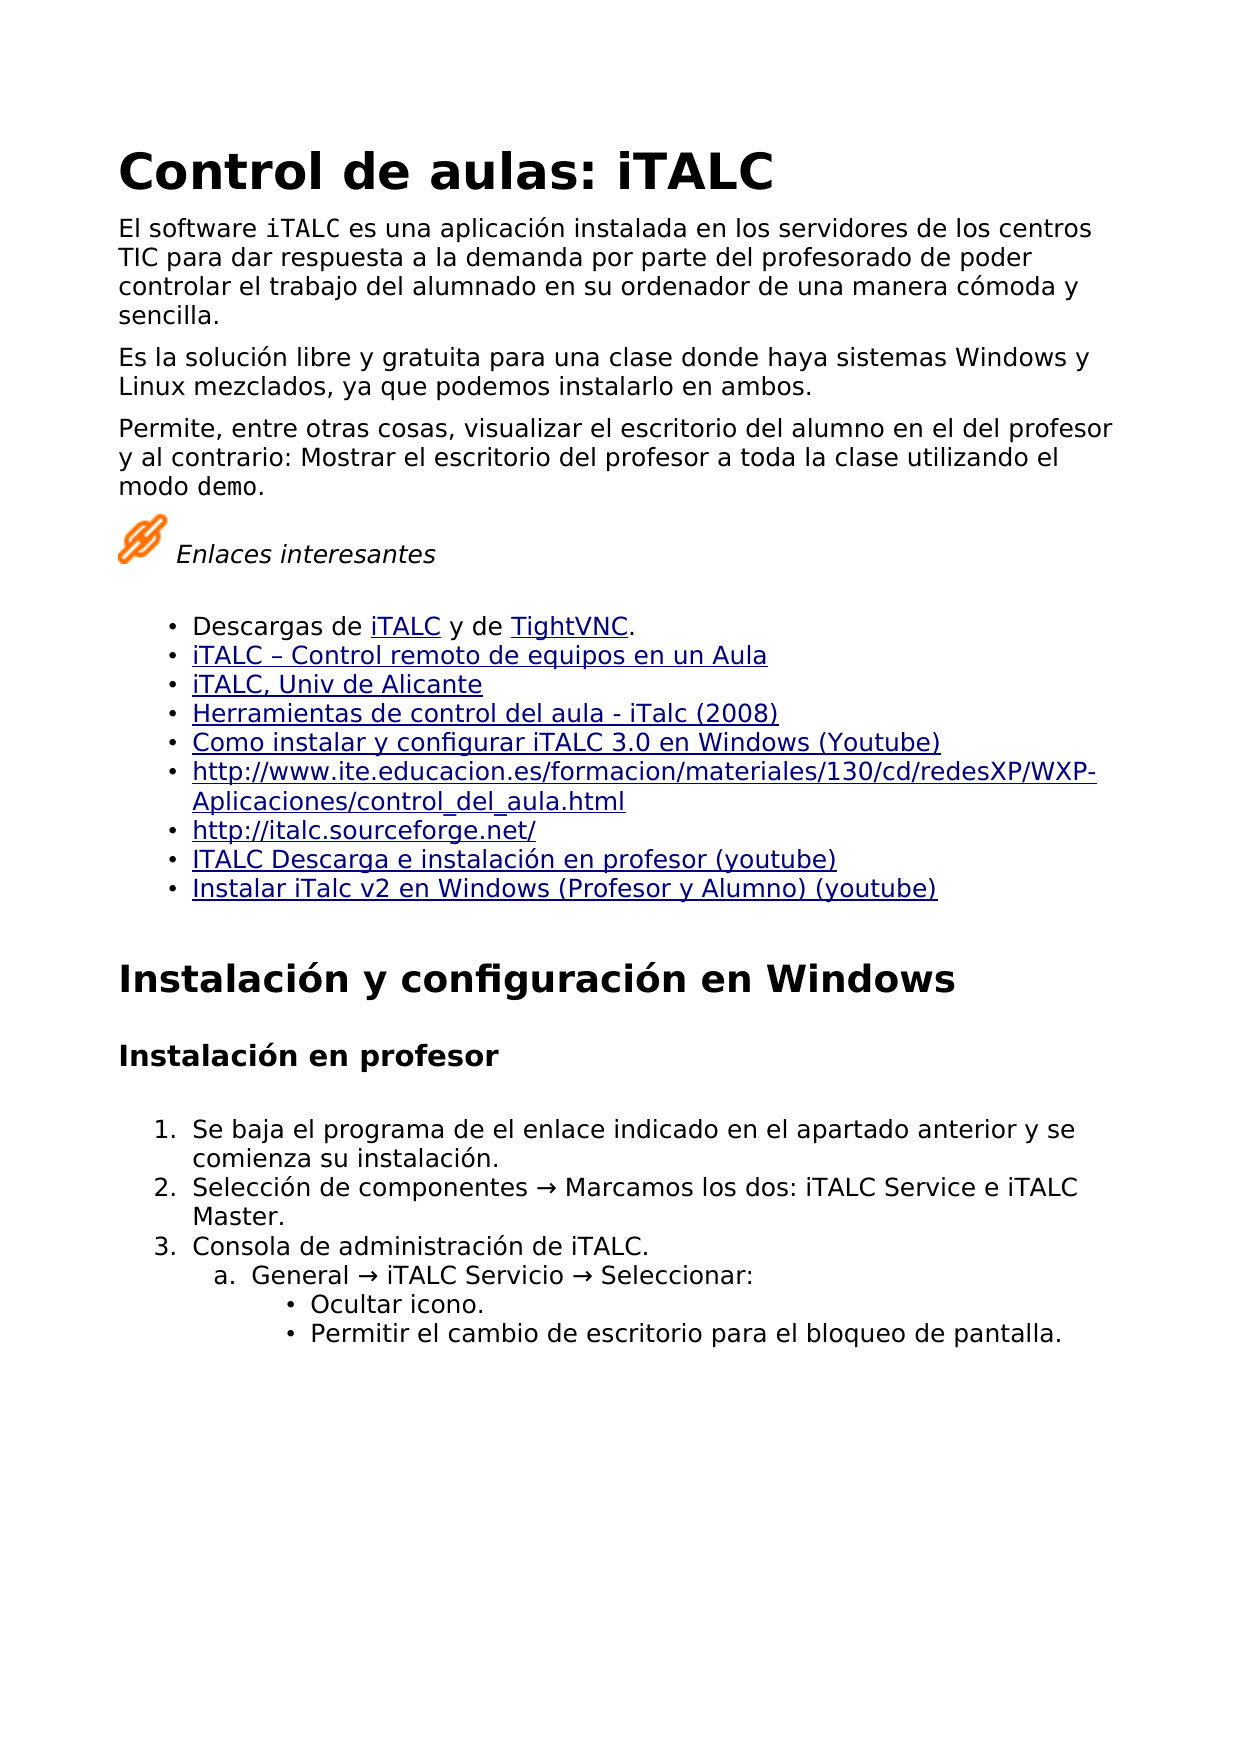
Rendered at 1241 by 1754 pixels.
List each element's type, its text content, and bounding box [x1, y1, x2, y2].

text Es la solución libre y gratuita para una clase donde haya sistemas Windows y Linux mezclados, ya que podemos instalarlo en ambos. [118, 343, 1122, 401]
text Permite, entre otras cosas, visualizar el escritorio del alumno en el del profesor y al contrario: Mostrar el escritorio del profesor a toda la clase utilizando el modo demo. [118, 414, 1122, 501]
list Ocultar icono. [295, 1290, 1122, 1319]
list iTALC, Univ de Alicante [177, 670, 1122, 699]
list General → iTALC Servicio → Seleccionar: [236, 1261, 1122, 1290]
list Permitir el cambio de escritorio para el bloqueo de pantalla. [295, 1319, 1122, 1348]
subtitle Instalación y configuración en Windows [118, 958, 1122, 1002]
list Se baja el programa de el enlace indicado en el apartado anterior y se comienza su instalación. [177, 1115, 1122, 1173]
list Selección de componentes → Marcamos los dos: iTALC Service e iTALC Master. [177, 1173, 1122, 1232]
list iTALC – Control remoto de equipos en un Aula [177, 641, 1122, 670]
list ITALC Descarga e instalación en profesor (youtube) [177, 845, 1122, 874]
list http://www.ite.educacion.es/formacion/materiales/130/cd/redesXP/WXP-Aplicaciones/control_del_aula.html [177, 758, 1122, 816]
subtitle Control de aulas: iTALC [118, 143, 1122, 201]
list Instalar iTalc v2 en Windows (Profesor y Alumno) (youtube) [177, 874, 1122, 903]
list Descargas de iTALC y de TightVNC. [177, 612, 1122, 641]
text El software iTALC es una aplicación instalada en los servidores de los centros TIC para dar respuesta a la demanda por parte del profesorado de poder controlar el trabajo del alumnado en su ordenador de una manera cómoda y sencilla. [118, 214, 1122, 331]
picture [118, 513, 169, 564]
list Consola de administración de iTALC. [177, 1232, 1122, 1261]
list Como instalar y configurar iTALC 3.0 en Windows (Youtube) [177, 728, 1122, 758]
subtitle Instalación en profesor [118, 1039, 1122, 1073]
text Enlaces interesantes [118, 514, 1122, 570]
list http://italc.sourceforge.net/ [177, 816, 1122, 845]
list Herramientas de control del aula - iTalc (2008) [177, 699, 1122, 728]
